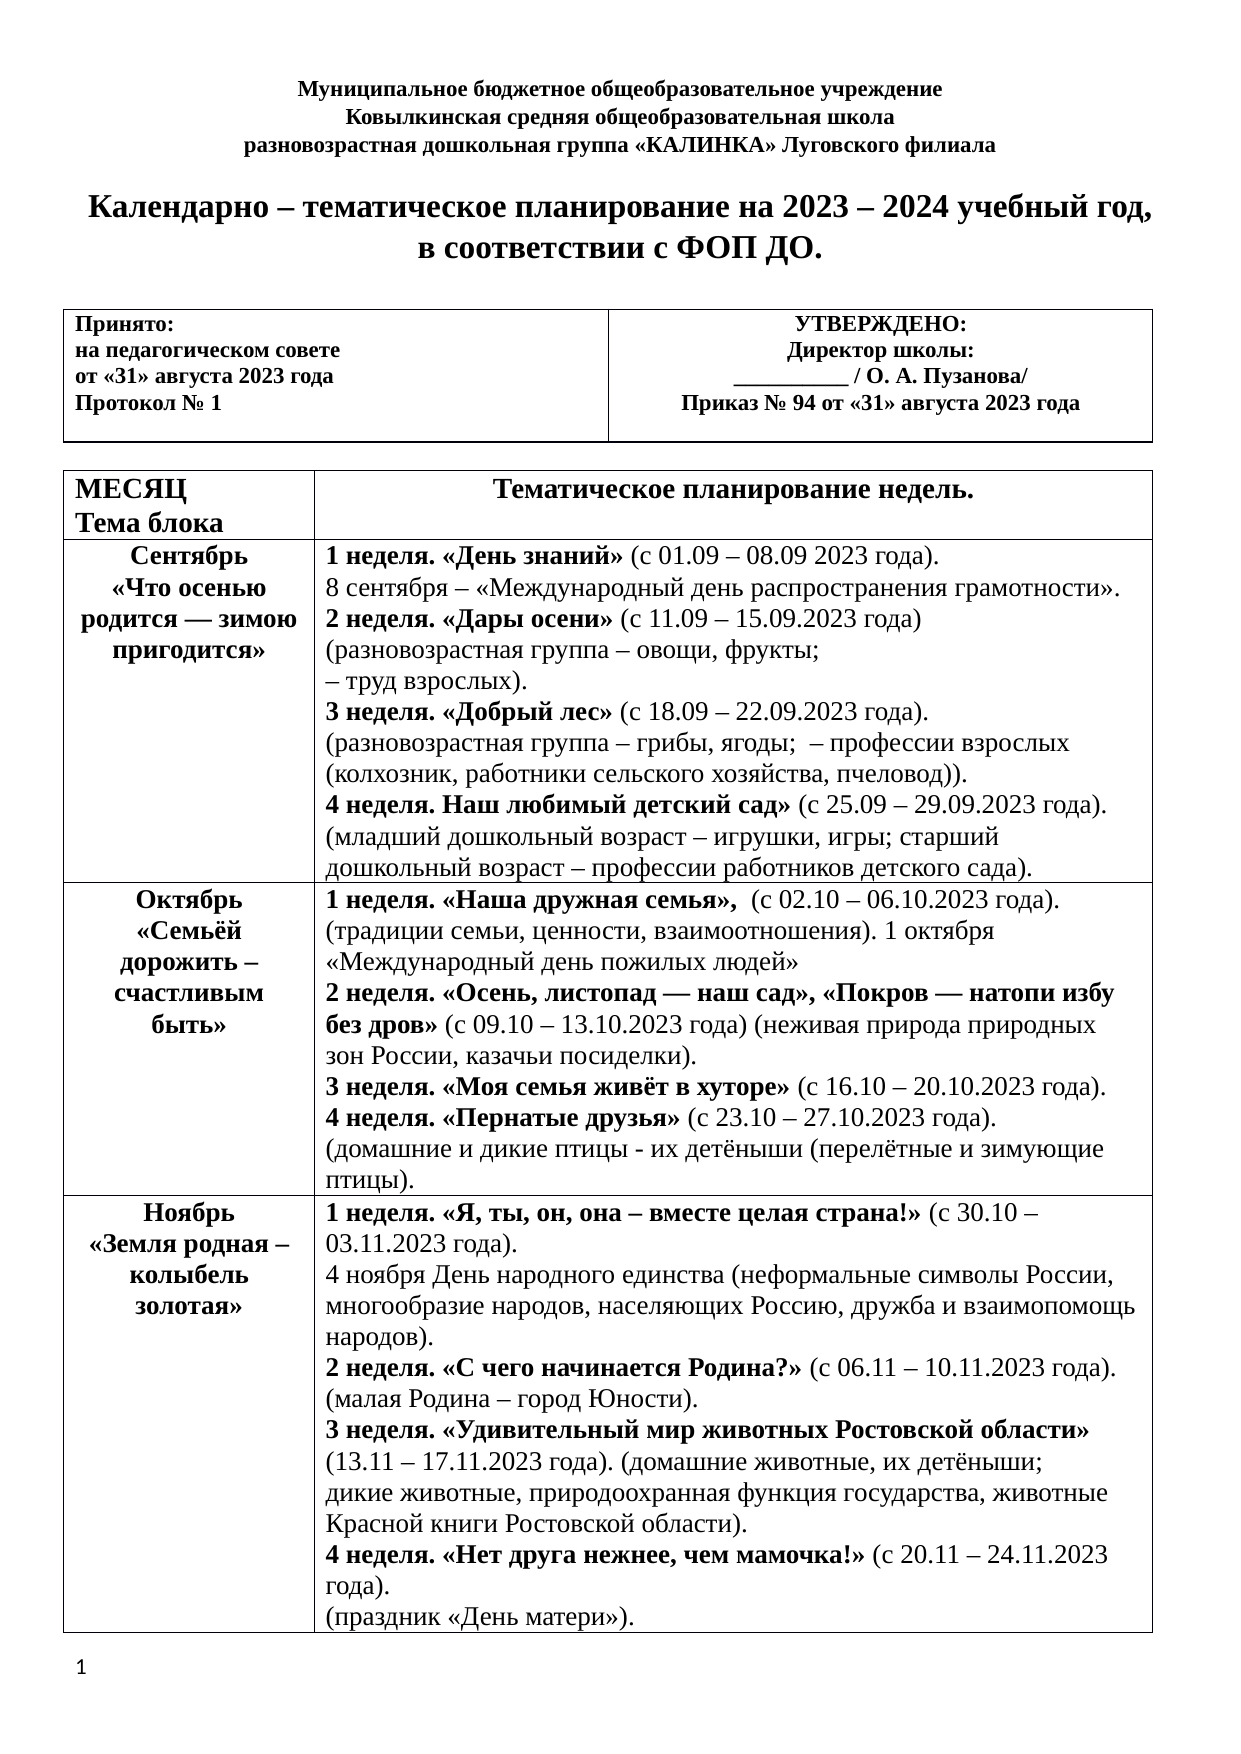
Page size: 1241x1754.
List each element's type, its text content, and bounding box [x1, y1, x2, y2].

table_cell Октябрь «Семьёй дорожить – счастливым быть» [64, 883, 314, 1194]
text Ковылкинская средняя общеобразовательная школа [75, 103, 1165, 129]
table_header МЕСЯЦ Тема блока [64, 471, 314, 538]
text разновозрастная дошкольная группа «КАЛИНКА» Луговского филиала [75, 131, 1165, 157]
table_cell 1 неделя. «День знаний» (с 01.09 – 08.09 2023 года). 8 сентября – «Международный день распространения грамотности». 2 неделя. «Дары осени» (с 11.09 – 15.09.2023 года) (разновозрастная группа – овощи, фрукты; – труд взрослых). 3 неделя. «Добрый лес» (с 18.09 – 22.09.2023 года). (разновозрастная группа – грибы, ягоды; – профессии взрослых (колхозник, работники сельского хозяйства, пчеловод)). 4 неделя. Наш любимый детский сад» (с 25.09 – 29.09.2023 года). (младший дошкольный возраст – игрушки, игры; старший дошкольный возраст – профессии работников детского сада). [315, 540, 1152, 882]
table_header УТВЕРЖДЕНО: Директор школы: __________ / О. А. Пузанова/ Приказ № 94 от «31» августа 2023 года [609, 310, 1152, 441]
table_header Тематическое планирование недель. [315, 471, 1152, 538]
text Муниципальное бюджетное общеобразовательное учреждение [75, 75, 1165, 101]
table_cell Ноябрь «Земля родная – колыбель золотая» [64, 1196, 314, 1632]
table_cell 1 неделя. «Я, ты, он, она – вместе целая страна!» (с 30.10 – 03.11.2023 года). 4 ноября День народного единства (неформальные символы России, многообразие народов, населяющих Россию, дружба и взаимопомощь народов). 2 неделя. «С чего начинается Родина?» (с 06.11 – 10.11.2023 года). (малая Родина – город Юности). 3 неделя. «Удивительный мир животных Ростовской области» (13.11 – 17.11.2023 года). (домашние животные, их детёныши; дикие животные, природоохранная функция государства, животные Красной книги Ростовской области). 4 неделя. «Нет друга нежнее, чем мамочка!» (с 20.11 – 24.11.2023 года). (праздник «День матери»). [315, 1196, 1152, 1632]
table_cell Сентябрь «Что осенью родится — зимою пригодится» [64, 540, 314, 882]
table_header Принято: на педагогическом совете от «31» августа 2023 года Протокол № 1 [64, 310, 608, 441]
text Календарно – тематическое планирование на 2023 – 2024 учебный год, в соответствии с ФОП ДО. [75, 187, 1165, 266]
table_cell 1 неделя. «Наша дружная семья», (с 02.10 – 06.10.2023 года). (традиции семьи, ценности, взаимоотношения). 1 октября «Международный день пожилых людей» 2 неделя. «Осень, листопад — наш сад», «Покров — натопи избу без дров» (с 09.10 – 13.10.2023 года) (неживая природа природных зон России, казачьи посиделки). 3 неделя. «Моя семья живёт в хуторе» (с 16.10 – 20.10.2023 года). 4 неделя. «Пернатые друзья» (с 23.10 – 27.10.2023 года). (домашние и дикие птицы - их детёныши (перелётные и зимующие птицы). [315, 883, 1152, 1194]
